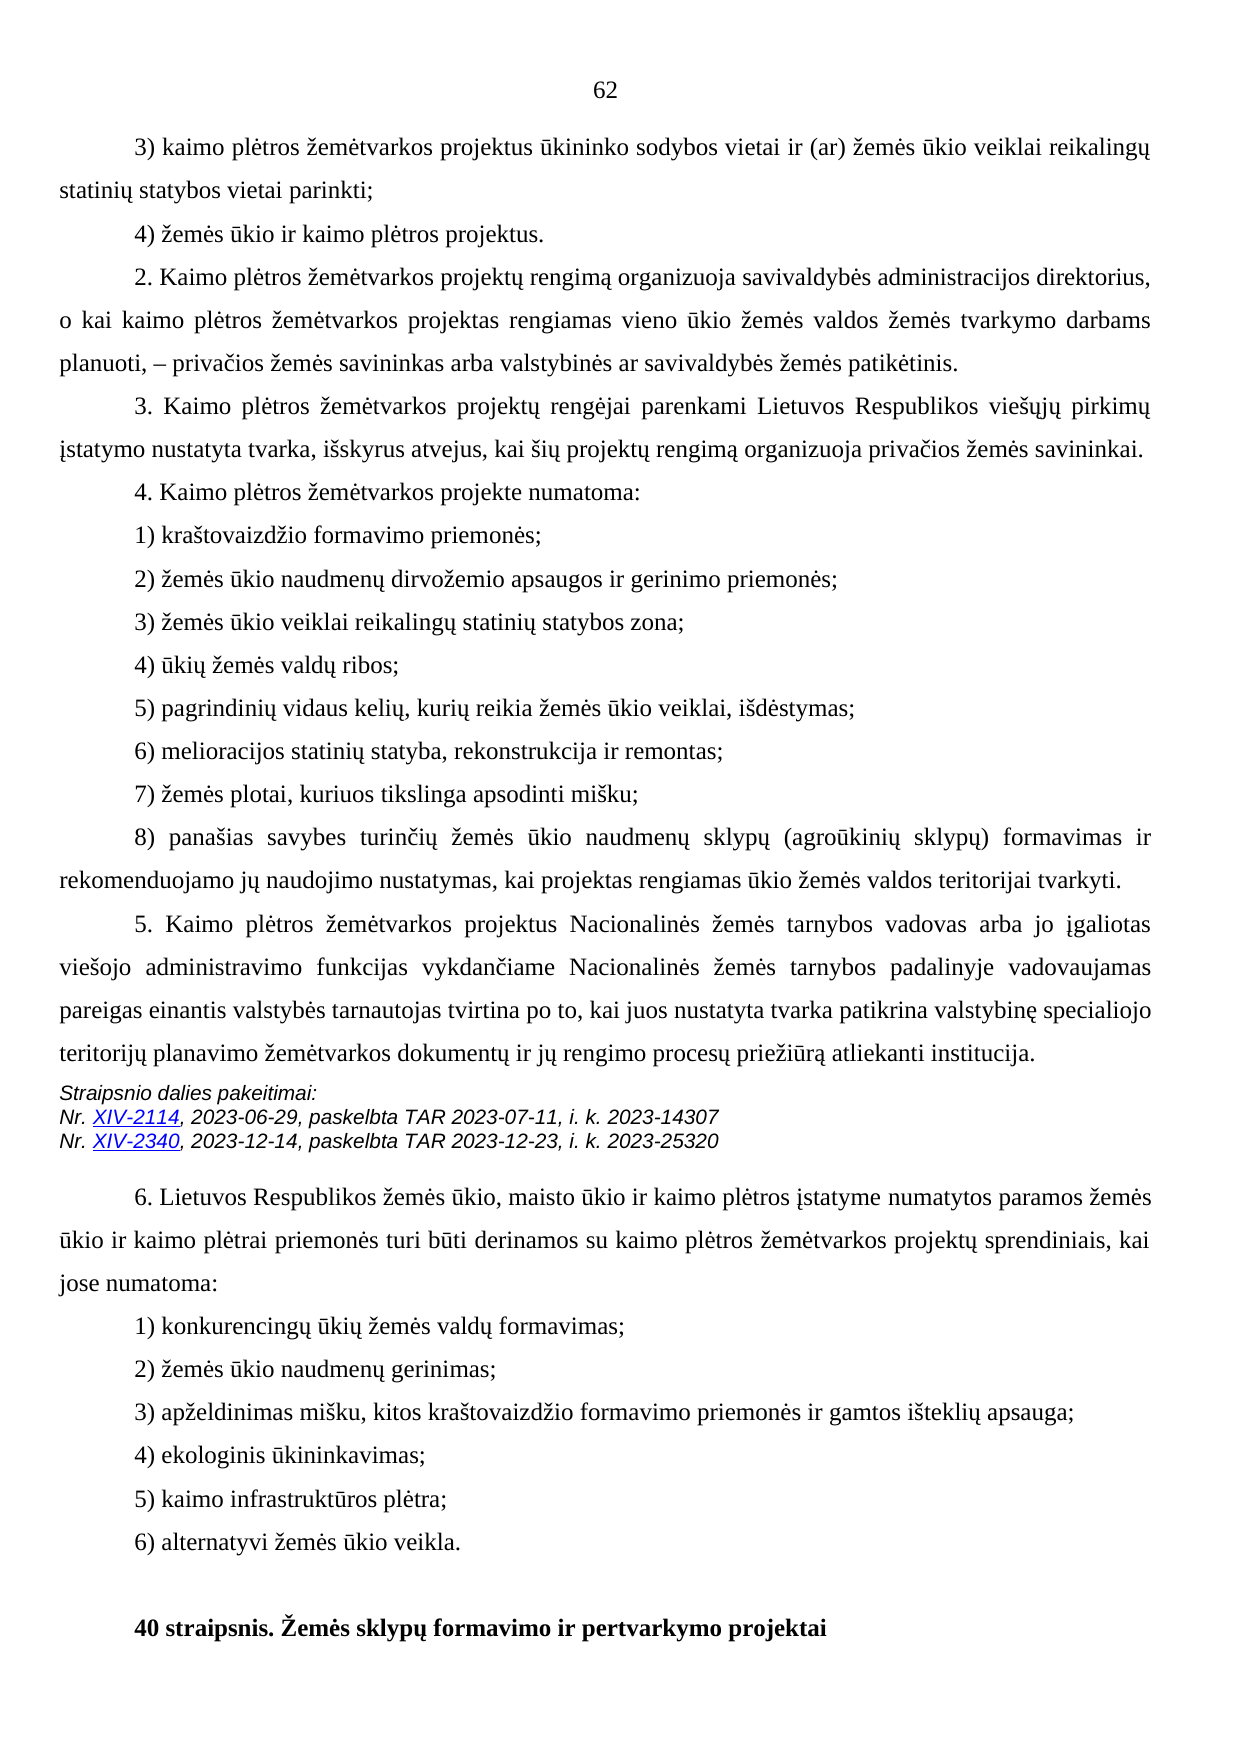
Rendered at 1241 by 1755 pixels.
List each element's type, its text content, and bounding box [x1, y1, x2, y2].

text Nr. XIV-2340, 2023-12-14, paskelbta TAR 2023-12-23, i. k. 2023-25320 [59, 1129, 1152, 1153]
text 3. Kaimo plėtros žemėtvarkos projektų rengėjai parenkami Lietuvos Respublikos viešųjų pirkimų įstatymo nustatyta tvarka, išskyrus atvejus, kai šių projektų rengimą organizuoja privačios žemės savininkai. [59, 391, 1152, 463]
text 2. Kaimo plėtros žemėtvarkos projektų rengimą organizuoja savivaldybės administracijos direktorius, o kai kaimo plėtros žemėtvarkos projektas rengiamas vieno ūkio žemės valdos žemės tvarkymo darbams planuoti, – privačios žemės savininkas arba valstybinės ar savivaldybės žemės patikėtinis. [59, 262, 1152, 377]
text 2) žemės ūkio naudmenų dirvožemio apsaugos ir gerinimo priemonės; [59, 564, 1152, 592]
text 5. Kaimo plėtros žemėtvarkos projektus Nacionalinės žemės tarnybos vadovas arba jo įgaliotas viešojo administravimo funkcijas vykdančiame Nacionalinės žemės tarnybos padalinyje vadovaujamas pareigas einantis valstybės tarnautojas tvirtina po to, kai juos nustatyta tvarka patikrina valstybinę specialiojo teritorijų planavimo žemėtvarkos dokumentų ir jų rengimo procesų priežiūrą atliekanti institucija. [59, 909, 1152, 1067]
text 40 straipsnis. Žemės sklypų formavimo ir pertvarkymo projektai [59, 1613, 1152, 1642]
text 4) ekologinis ūkininkavimas; [59, 1441, 1152, 1469]
text 6. Lietuvos Respublikos žemės ūkio, maisto ūkio ir kaimo plėtros įstatyme numatytos paramos žemės ūkio ir kaimo plėtrai priemonės turi būti derinamos su kaimo plėtros žemėtvarkos projektų sprendiniais, kai jose numatoma: [59, 1182, 1152, 1297]
text 1) konkurencingų ūkių žemės valdų formavimas; [59, 1311, 1152, 1340]
text 3) apželdinimas mišku, kitos kraštovaizdžio formavimo priemonės ir gamtos išteklių apsauga; [59, 1397, 1152, 1426]
text 7) žemės plotai, kuriuos tikslinga apsodinti mišku; [59, 779, 1152, 808]
text 3) kaimo plėtros žemėtvarkos projektus ūkininko sodybos vietai ir (ar) žemės ūkio veiklai reikalingų statinių statybos vietai parinkti; [59, 132, 1152, 204]
text Straipsnio dalies pakeitimai: [59, 1081, 1152, 1105]
text 2) žemės ūkio naudmenų gerinimas; [59, 1354, 1152, 1383]
text 6) melioracijos statinių statyba, rekonstrukcija ir remontas; [59, 736, 1152, 765]
text Nr. XIV-2114, 2023-06-29, paskelbta TAR 2023-07-11, i. k. 2023-14307 [59, 1105, 1152, 1129]
text 5) pagrindinių vidaus kelių, kurių reikia žemės ūkio veiklai, išdėstymas; [59, 693, 1152, 722]
text 4) žemės ūkio ir kaimo plėtros projektus. [59, 219, 1152, 247]
text 6) alternatyvi žemės ūkio veikla. [59, 1527, 1152, 1556]
text 8) panašias savybes turinčių žemės ūkio naudmenų sklypų (agroūkinių sklypų) formavimas ir rekomenduojamo jų naudojimo nustatymas, kai projektas rengiamas ūkio žemės valdos teritorijai tvarkyti. [59, 822, 1152, 894]
text 4) ūkių žemės valdų ribos; [59, 650, 1152, 679]
text 3) žemės ūkio veiklai reikalingų statinių statybos zona; [59, 607, 1152, 636]
text 1) kraštovaizdžio formavimo priemonės; [59, 521, 1152, 549]
text 4. Kaimo plėtros žemėtvarkos projekte numatoma: [59, 477, 1152, 506]
text 5) kaimo infrastruktūros plėtra; [59, 1484, 1152, 1512]
